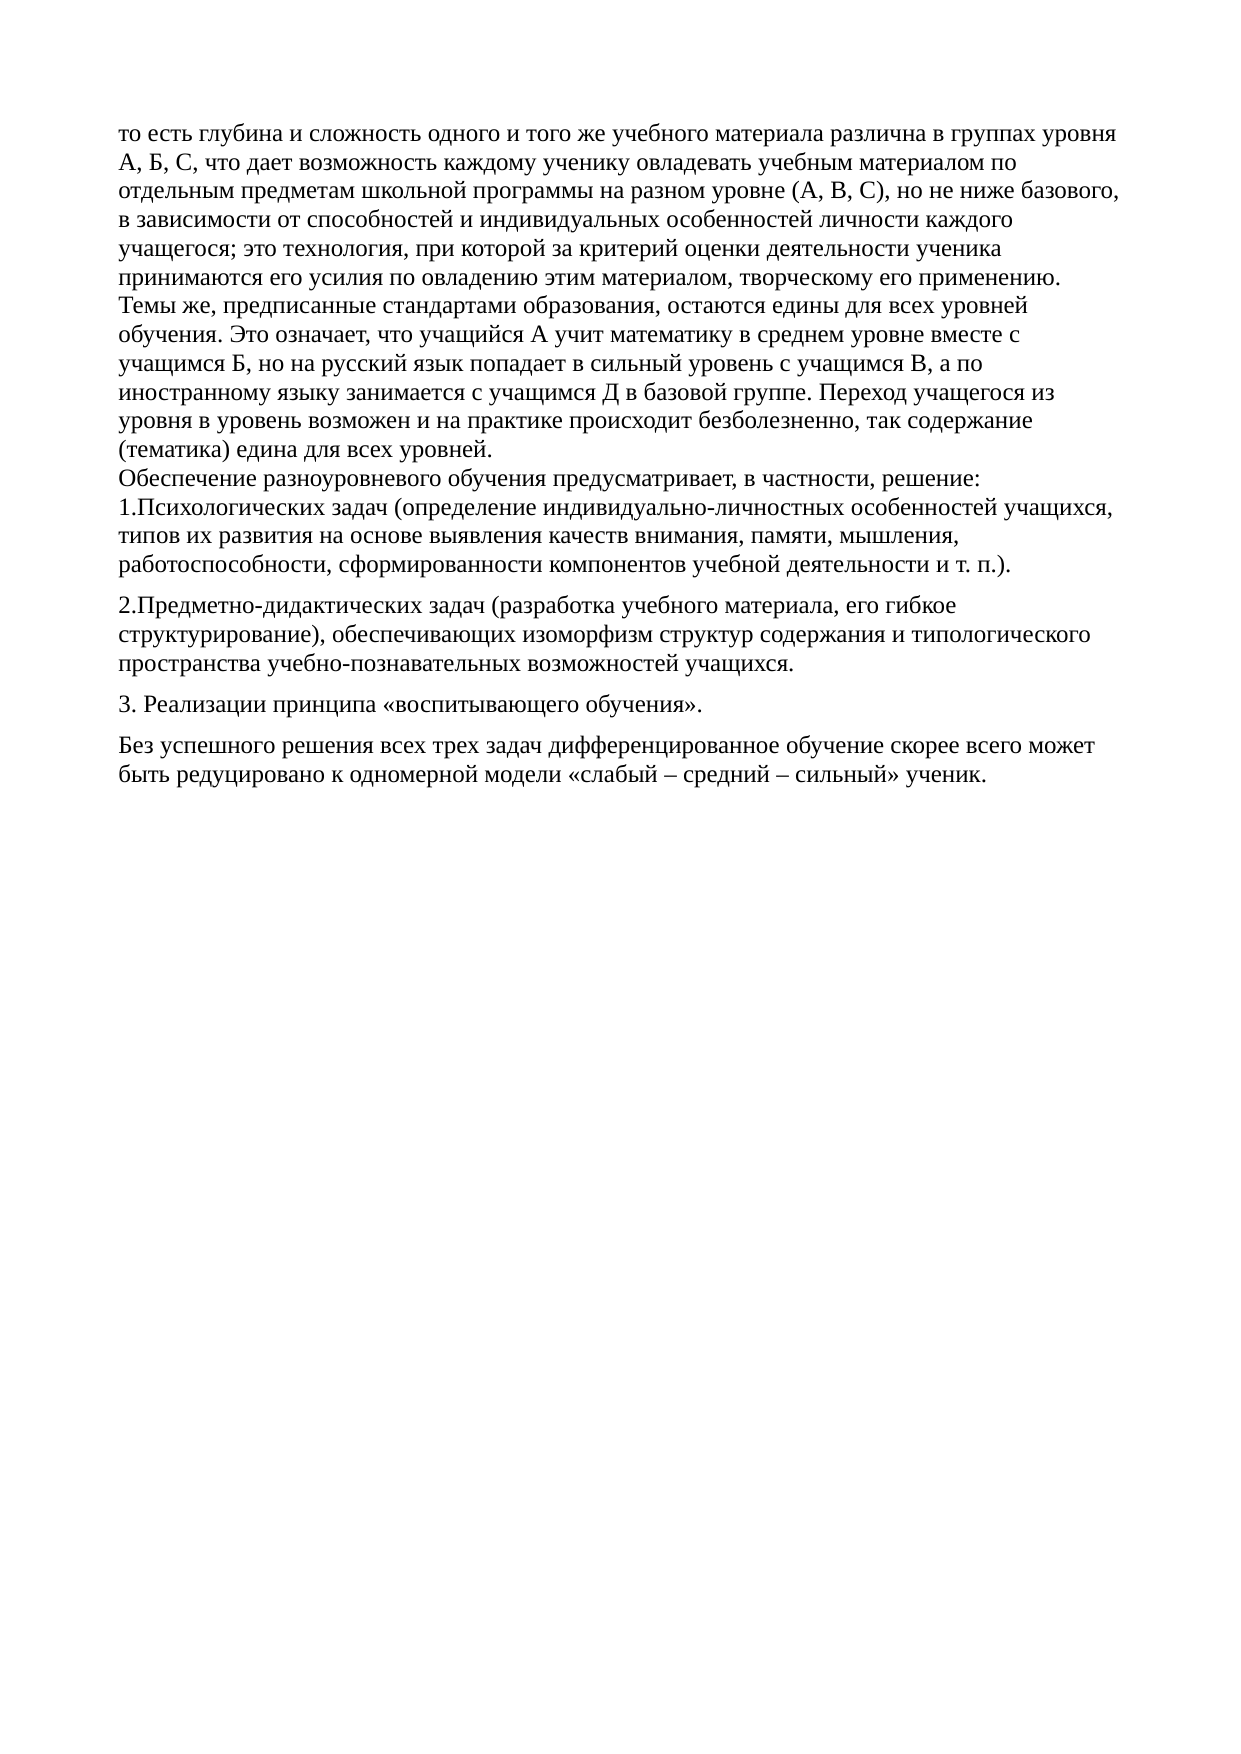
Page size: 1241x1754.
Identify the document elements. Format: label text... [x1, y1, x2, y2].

text 1.Психологических задач (определение индивидуально-личностных особенностей учащихся, типов их развития на основе выявления качеств внимания, памяти, мышления, работоспособности, сформированности компонентов учебной деятельности и т. п.). [118, 492, 1122, 578]
text 3. Реализации принципа «воспитывающего обучения». [118, 689, 1122, 718]
text Без успешного решения всех трех задач дифференцированное обучение скорее всего может быть редуцировано к одномерной модели «слабый – средний – сильный» ученик. [118, 731, 1122, 788]
text Обеспечение разноуровневого обучения предусматривает, в частности, решение: [118, 463, 1122, 492]
text 2.Предметно-дидактических задач (разработка учебного материала, его гибкое структурирование), обеспечивающих изоморфизм структур содержания и типологического пространства учебно-познавательных возможностей учащихся. [118, 591, 1122, 677]
text то есть глубина и сложность одного и того же учебного материала различна в группах уровня А, Б, C, что дает возможность каждому ученику овладевать учебным материалом по отдельным предметам школьной программы на разном уровне (А, В, С), но не ниже базового, в зависимости от способностей и индивидуальных особенностей личности каждого учащегося; это технология, при которой за критерий оценки деятельности ученика принимаются его усилия по овладению этим материалом, творческому его применению. Темы же, предписанные стандартами образования, остаются едины для всех уровней обучения. Это означает, что учащийся А учит математику в среднем уровне вместе с учащимся Б, но на русский язык попадает в сильный уровень с учащимся В, а по иностранному языку занимается с учащимся Д в базовой группе. Переход учащегося из уровня в уровень возможен и на практике происходит безболезненно, так содержание (тематика) едина для всех уровней. [118, 118, 1122, 463]
